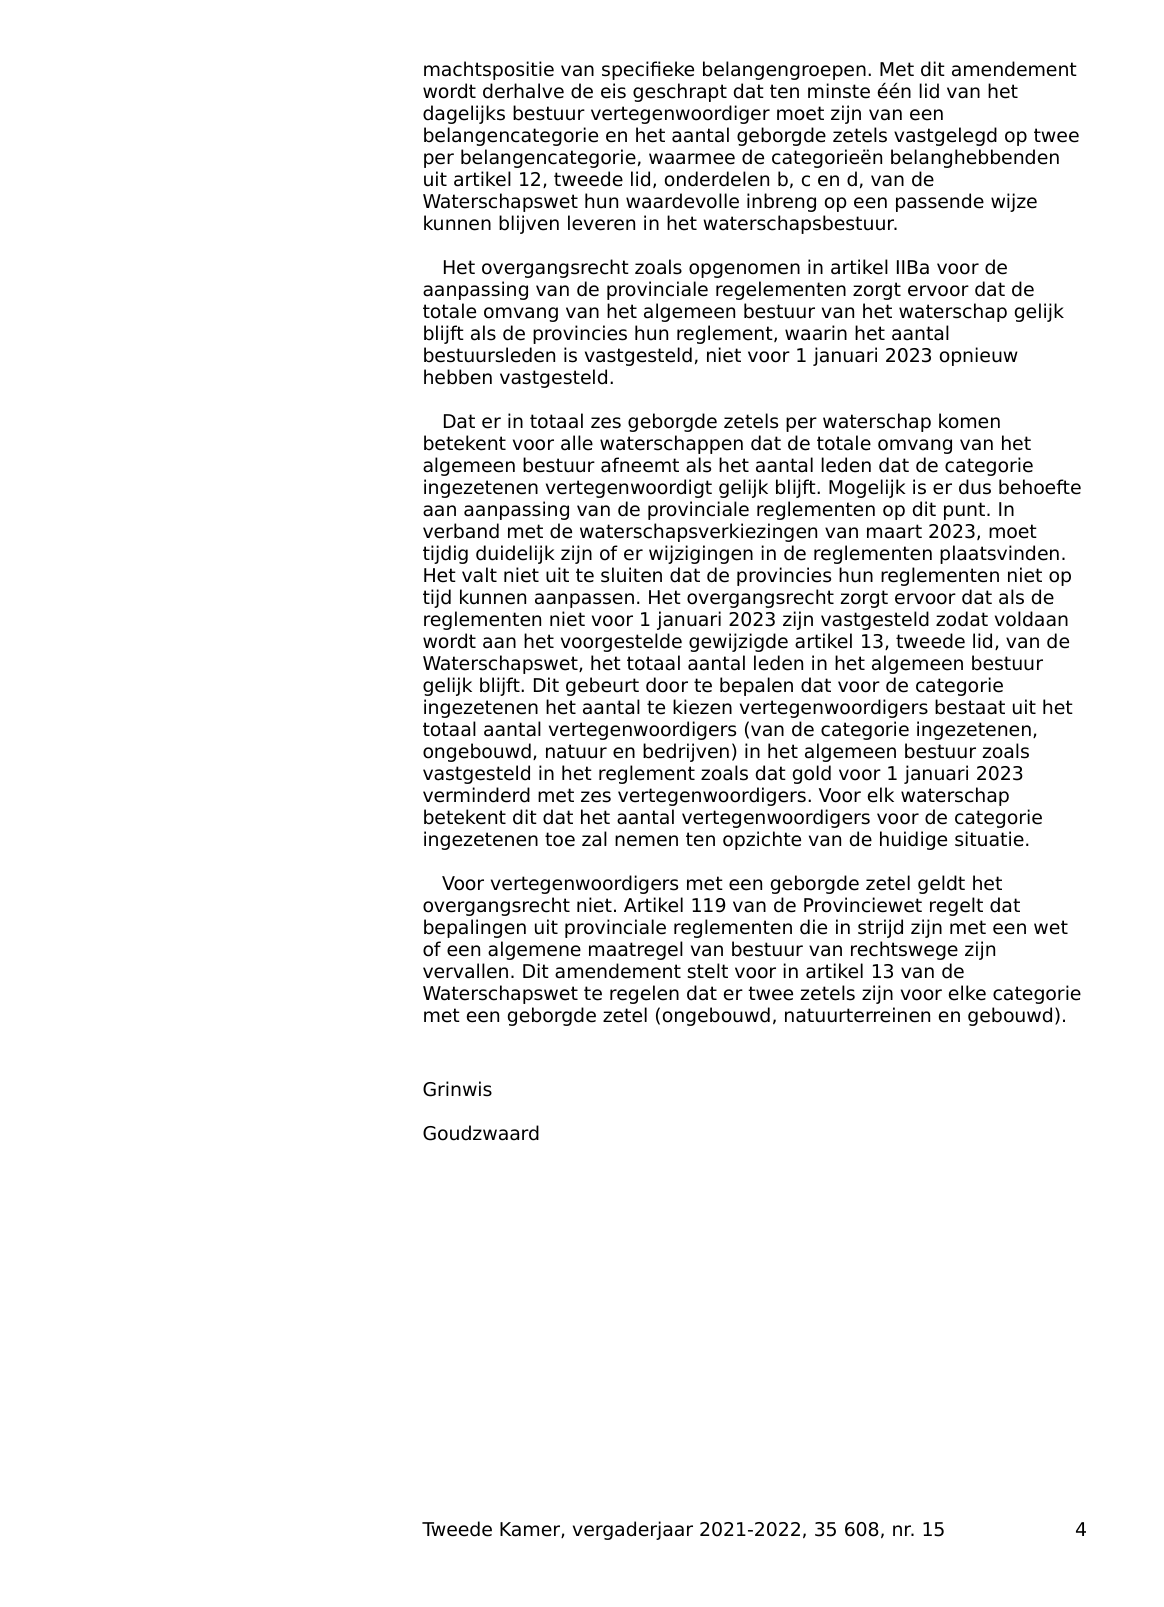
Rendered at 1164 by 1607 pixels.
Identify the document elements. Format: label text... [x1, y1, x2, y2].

text Dat er in totaal zes geborgde zetels per waterschap komen betekent voor alle waterschappen dat de totale omvang van het algemeen bestuur afneemt als het aantal leden dat de categorie ingezetenen vertegenwoordigt gelijk blijft. Mogelijk is er dus behoefte aan aanpassing van de provinciale reglementen op dit punt. In verband met de waterschapsverkiezingen van maart 2023, moet tijdig duidelijk zijn of er wijzigingen in de reglementen plaatsvinden. Het valt niet uit te sluiten dat de provincies hun reglementen niet op tijd kunnen aanpassen. Het overgangsrecht zorgt ervoor dat als de reglementen niet voor 1 januari 2023 zijn vastgesteld zodat voldaan wordt aan het voorgestelde gewijzigde artikel 13, tweede lid, van de Waterschapswet, het totaal aantal leden in het algemeen bestuur gelijk blijft. Dit gebeurt door te bepalen dat voor de categorie ingezetenen het aantal te kiezen vertegenwoordigers bestaat uit het totaal aantal vertegenwoordigers (van de categorie ingezetenen, ongebouwd, natuur en bedrijven) in het algemeen bestuur zoals vastgesteld in het reglement zoals dat gold voor 1 januari 2023 verminderd met zes vertegenwoordigers. Voor elk waterschap betekent dit dat het aantal vertegenwoordigers voor de categorie ingezetenen toe zal nemen ten opzichte van de huidige situatie. [422, 411, 1087, 851]
text Voor vertegenwoordigers met een geborgde zetel geldt het overgangsrecht niet. Artikel 119 van de Provinciewet regelt dat bepalingen uit provinciale reglementen die in strijd zijn met een wet of een algemene maatregel van bestuur van rechtswege zijn vervallen. Dit amendement stelt voor in artikel 13 van de Waterschapswet te regelen dat er twee zetels zijn voor elke categorie met een geborgde zetel (ongebouwd, natuurterreinen en gebouwd). [422, 873, 1087, 1027]
text Het overgangsrecht zoals opgenomen in artikel IIBa voor de aanpassing van de provinciale regelementen zorgt ervoor dat de totale omvang van het algemeen bestuur van het waterschap gelijk blijft als de provincies hun reglement, waarin het aantal bestuursleden is vastgesteld, niet voor 1 januari 2023 opnieuw hebben vastgesteld. [422, 257, 1087, 389]
text Grinwis Goudzwaard [422, 1057, 1087, 1145]
text machtspositie van specifieke belangengroepen. Met dit amendement wordt derhalve de eis geschrapt dat ten minste één lid van het dagelijks bestuur vertegenwoordiger moet zijn van een belangencategorie en het aantal geborgde zetels vastgelegd op twee per belangencategorie, waarmee de categorieën belanghebbenden uit artikel 12, tweede lid, onderdelen b, c en d, van de Waterschapswet hun waardevolle inbreng op een passende wijze kunnen blijven leveren in het waterschapsbestuur. [422, 59, 1087, 235]
